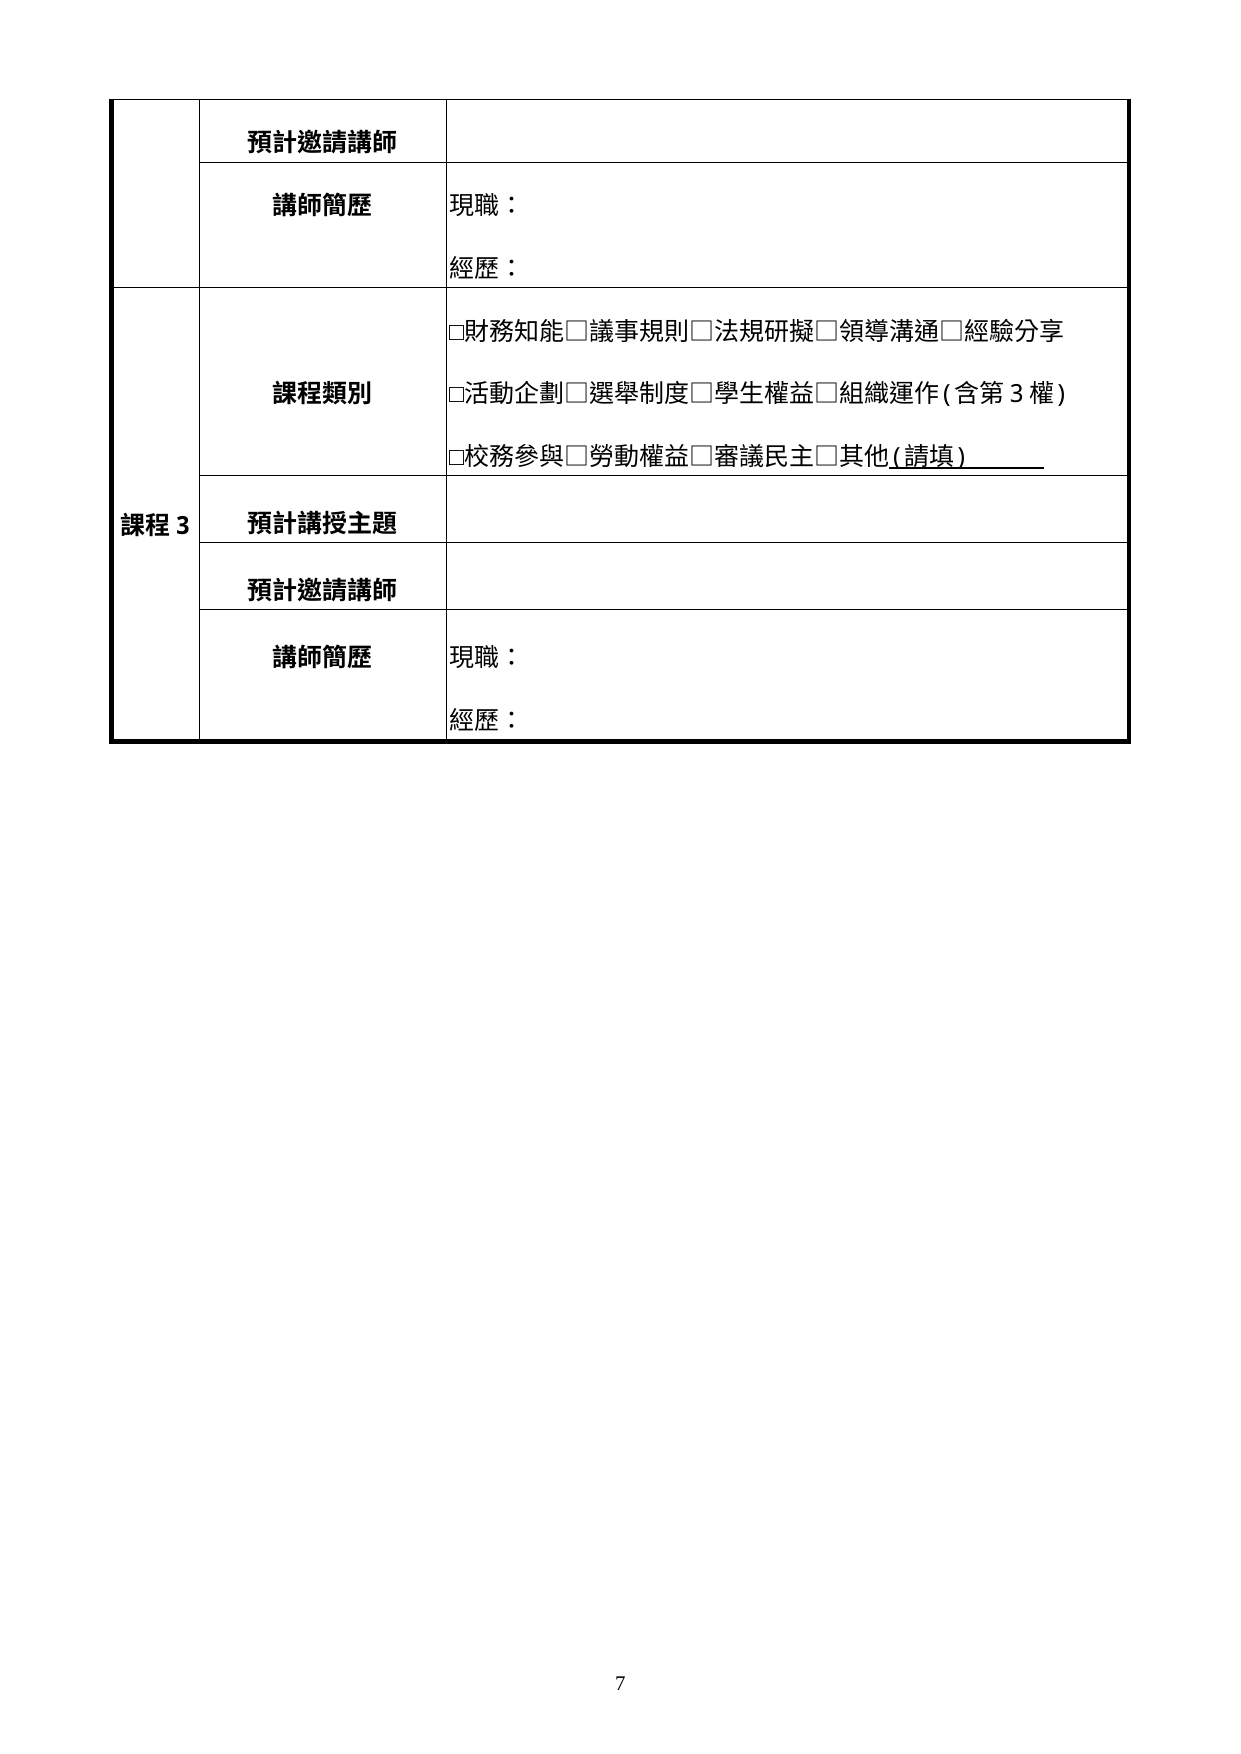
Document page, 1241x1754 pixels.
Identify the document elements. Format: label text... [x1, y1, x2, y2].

table_cell [447, 100, 1127, 161]
table_cell 課程類別 [200, 288, 446, 475]
table_cell 預計邀請講師 [200, 100, 446, 161]
table_cell 預計邀請講師 [200, 543, 446, 609]
table_cell 課程3 [114, 288, 199, 739]
table_cell [447, 476, 1127, 542]
table_cell 現職： 經歷： [447, 610, 1127, 739]
table_cell 現職： 經歷： [447, 163, 1127, 287]
table_cell [447, 543, 1127, 609]
table_cell □財務知能□議事規則□法規研擬□領導溝通□經驗分享 □活動企劃□選舉制度□學生權益□組織運作(含第3權) □校務參與□勞動權益□審議民主□其他(請填) [447, 288, 1127, 475]
table_cell 講師簡歷 [200, 163, 446, 287]
table_cell [114, 100, 199, 287]
table_cell 預計講授主題 [200, 476, 446, 542]
table_cell 講師簡歷 [200, 610, 446, 739]
